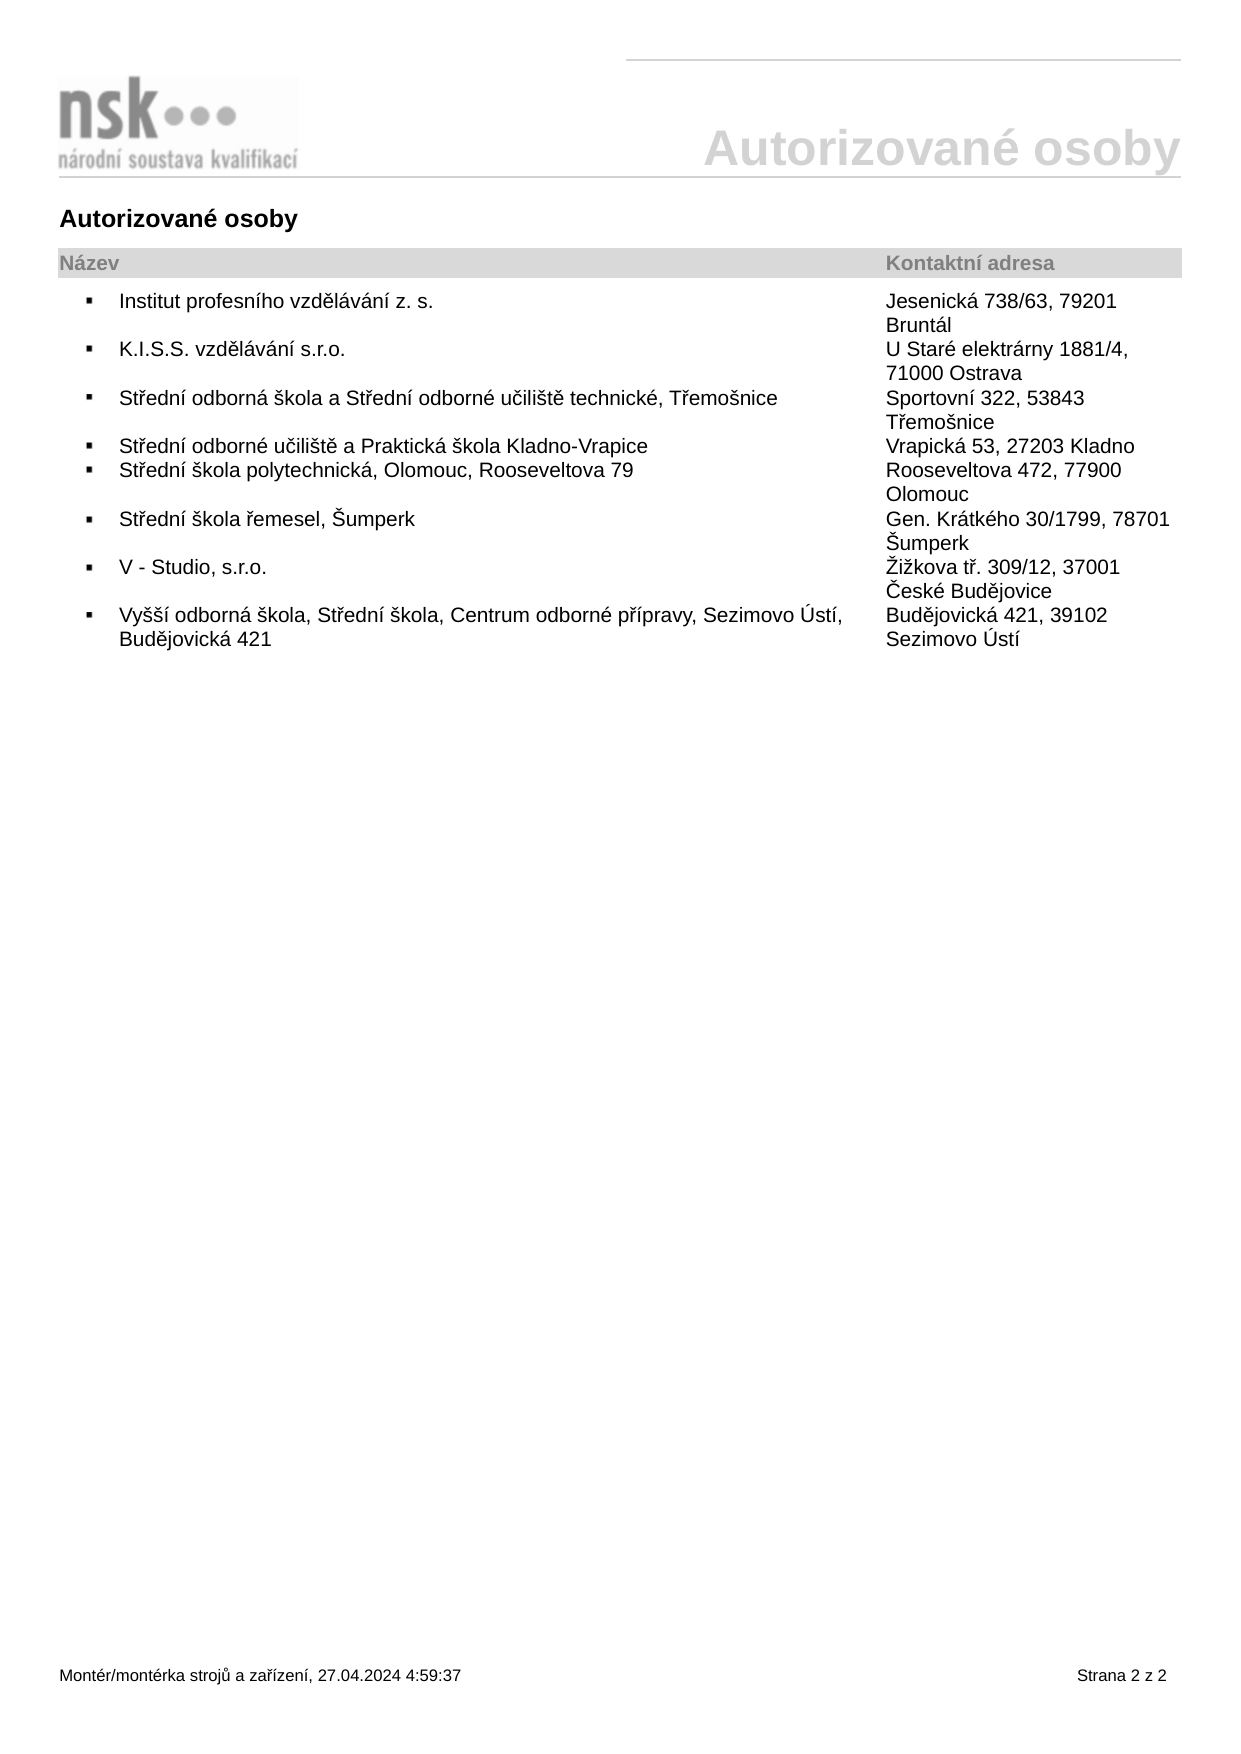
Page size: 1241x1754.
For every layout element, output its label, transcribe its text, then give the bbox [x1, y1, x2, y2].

table_cell [119, 362, 481, 386]
table_cell [886, 194, 1167, 200]
table_cell [59, 581, 119, 603]
table_cell [59, 194, 119, 200]
table_cell [1167, 1455, 1181, 1658]
table_cell [481, 171, 617, 176]
table_cell [481, 1253, 617, 1455]
table_cell [59, 278, 119, 288]
table_cell [626, 653, 860, 953]
table_cell [886, 653, 1167, 953]
table_cell Jesenická 738/63, 79201 Bruntál [886, 289, 1181, 337]
table_cell [626, 531, 860, 555]
table_cell [860, 194, 886, 200]
table_cell [59, 483, 119, 507]
table_cell Střední odborné učiliště a Praktická škola Kladno-Vrapice [119, 434, 886, 458]
table_cell [626, 483, 860, 507]
table_cell [59, 171, 119, 176]
table_cell [1167, 194, 1181, 200]
table_cell [119, 653, 481, 953]
table_cell [860, 1455, 886, 1658]
table_cell [860, 362, 886, 386]
table_cell [618, 653, 626, 953]
table_cell [59, 1455, 119, 1658]
table_cell Gen. Krátkého 30/1799, 78701 Šumperk [886, 507, 1181, 555]
table_cell [618, 410, 626, 434]
table_cell Střední odborná škola a Střední odborné učiliště technické, Třemošnice [119, 386, 886, 410]
table_cell [626, 236, 860, 248]
table_cell [886, 236, 1167, 248]
table_cell Vrapická 53, 27203 Kladno [886, 434, 1181, 458]
table_cell [1167, 1253, 1181, 1455]
table_cell [481, 483, 617, 507]
table_cell [59, 1253, 119, 1455]
table_cell [1167, 1658, 1181, 1694]
table_cell [618, 1253, 626, 1455]
table_cell [119, 314, 481, 337]
table_cell [59, 362, 119, 386]
table_cell [481, 314, 617, 337]
table_cell [618, 314, 626, 337]
table_cell [860, 236, 886, 248]
table_cell [886, 278, 1167, 289]
table_cell [618, 362, 626, 386]
table_cell Žižkova tř. 309/12, 37001 České Budějovice [886, 555, 1181, 603]
table_cell [481, 278, 617, 289]
table_cell [481, 362, 617, 386]
table_cell Střední škola polytechnická, Olomouc, Rooseveltova 79 [119, 458, 886, 483]
table_cell [618, 953, 626, 1253]
table_cell [860, 1253, 886, 1455]
table_cell [619, 59, 626, 170]
table_cell [618, 581, 626, 603]
table_cell [481, 410, 617, 434]
table_cell [618, 170, 626, 176]
table_cell [481, 236, 617, 248]
table_cell Budějovická 421, 39102 Sezimovo Ústí [886, 603, 1181, 653]
table_cell [626, 1253, 860, 1455]
table_cell Institut profesního vzdělávání z. s. [119, 289, 886, 314]
table_cell U Staré elektrárny 1881/4, 71000 Ostrava [886, 337, 1181, 386]
table_cell [119, 1455, 481, 1658]
table_cell [618, 1455, 626, 1658]
table_cell [119, 236, 481, 248]
table_cell Střední škola řemesel, Šumperk [119, 507, 886, 531]
picture [59, 555, 119, 580]
table_cell [59, 953, 119, 1253]
table_cell Sportovní 322, 53843 Třemošnice [886, 386, 1181, 434]
picture [59, 603, 119, 627]
table_cell [860, 953, 886, 1253]
table_cell Kontaktní adresa [886, 250, 1180, 277]
table_cell [59, 178, 1181, 194]
table_cell [860, 410, 886, 434]
picture [59, 433, 119, 482]
table_cell [59, 410, 119, 433]
table_cell Rooseveltova 472, 77900 Olomouc [886, 458, 1181, 507]
table_cell [860, 581, 886, 603]
table_cell [626, 581, 860, 603]
table_cell [119, 410, 481, 434]
table_cell [886, 1253, 1167, 1455]
table_cell [119, 171, 481, 176]
table_cell [626, 410, 860, 434]
table_cell [618, 236, 626, 248]
table_cell K.I.S.S. vzdělávání s.r.o. [119, 337, 886, 362]
table_cell [59, 314, 119, 336]
picture [57, 59, 619, 171]
table_cell [886, 953, 1167, 1253]
table_cell [481, 531, 617, 555]
table_cell [860, 278, 886, 289]
table_cell [1167, 236, 1181, 248]
table_cell [860, 531, 886, 555]
picture [59, 288, 119, 313]
table_cell [860, 483, 886, 507]
table_cell V - Studio, s.r.o. [119, 555, 886, 581]
table_cell [626, 278, 860, 289]
picture [59, 336, 119, 361]
table_cell [626, 194, 860, 200]
table_cell [481, 1455, 617, 1658]
table_cell [59, 627, 119, 653]
table_cell [626, 314, 860, 337]
table_cell Název [60, 250, 885, 277]
table_cell [119, 1253, 481, 1455]
table_cell [1167, 653, 1181, 953]
table_cell [481, 953, 617, 1253]
table_cell [59, 236, 119, 248]
table_cell [626, 362, 860, 386]
table_cell [626, 953, 860, 1253]
table_cell [481, 581, 617, 603]
table_cell [119, 953, 481, 1253]
table_cell [481, 653, 617, 953]
table_cell [618, 278, 626, 289]
table_cell Montér/montérka strojů a zařízení, 27.04.2024 4:59:37 [59, 1658, 860, 1694]
table_cell [119, 531, 481, 555]
table_cell [886, 1455, 1167, 1658]
table_cell [618, 531, 626, 555]
table_cell Autorizované osoby [59, 200, 1181, 236]
table_cell [59, 532, 119, 555]
table_cell [618, 194, 626, 200]
table_cell [860, 653, 886, 953]
table_cell [119, 581, 481, 603]
table_cell [1167, 278, 1181, 289]
table_cell Vyšší odborná škola, Střední škola, Centrum odborné přípravy, Sezimovo Ústí, Budějovická 421 [119, 603, 886, 653]
table_cell [119, 194, 481, 200]
table_cell [860, 314, 886, 337]
table_cell [59, 653, 119, 953]
table_cell [119, 278, 481, 289]
picture [59, 507, 119, 532]
picture [59, 386, 119, 409]
table_cell [618, 483, 626, 507]
table_cell Strana 2 z 2 [860, 1658, 1167, 1694]
table_cell Autorizované osoby [626, 61, 1181, 176]
table_cell [1167, 953, 1181, 1253]
table_cell [481, 194, 617, 200]
table_cell [626, 1455, 860, 1658]
table_cell [119, 483, 481, 507]
